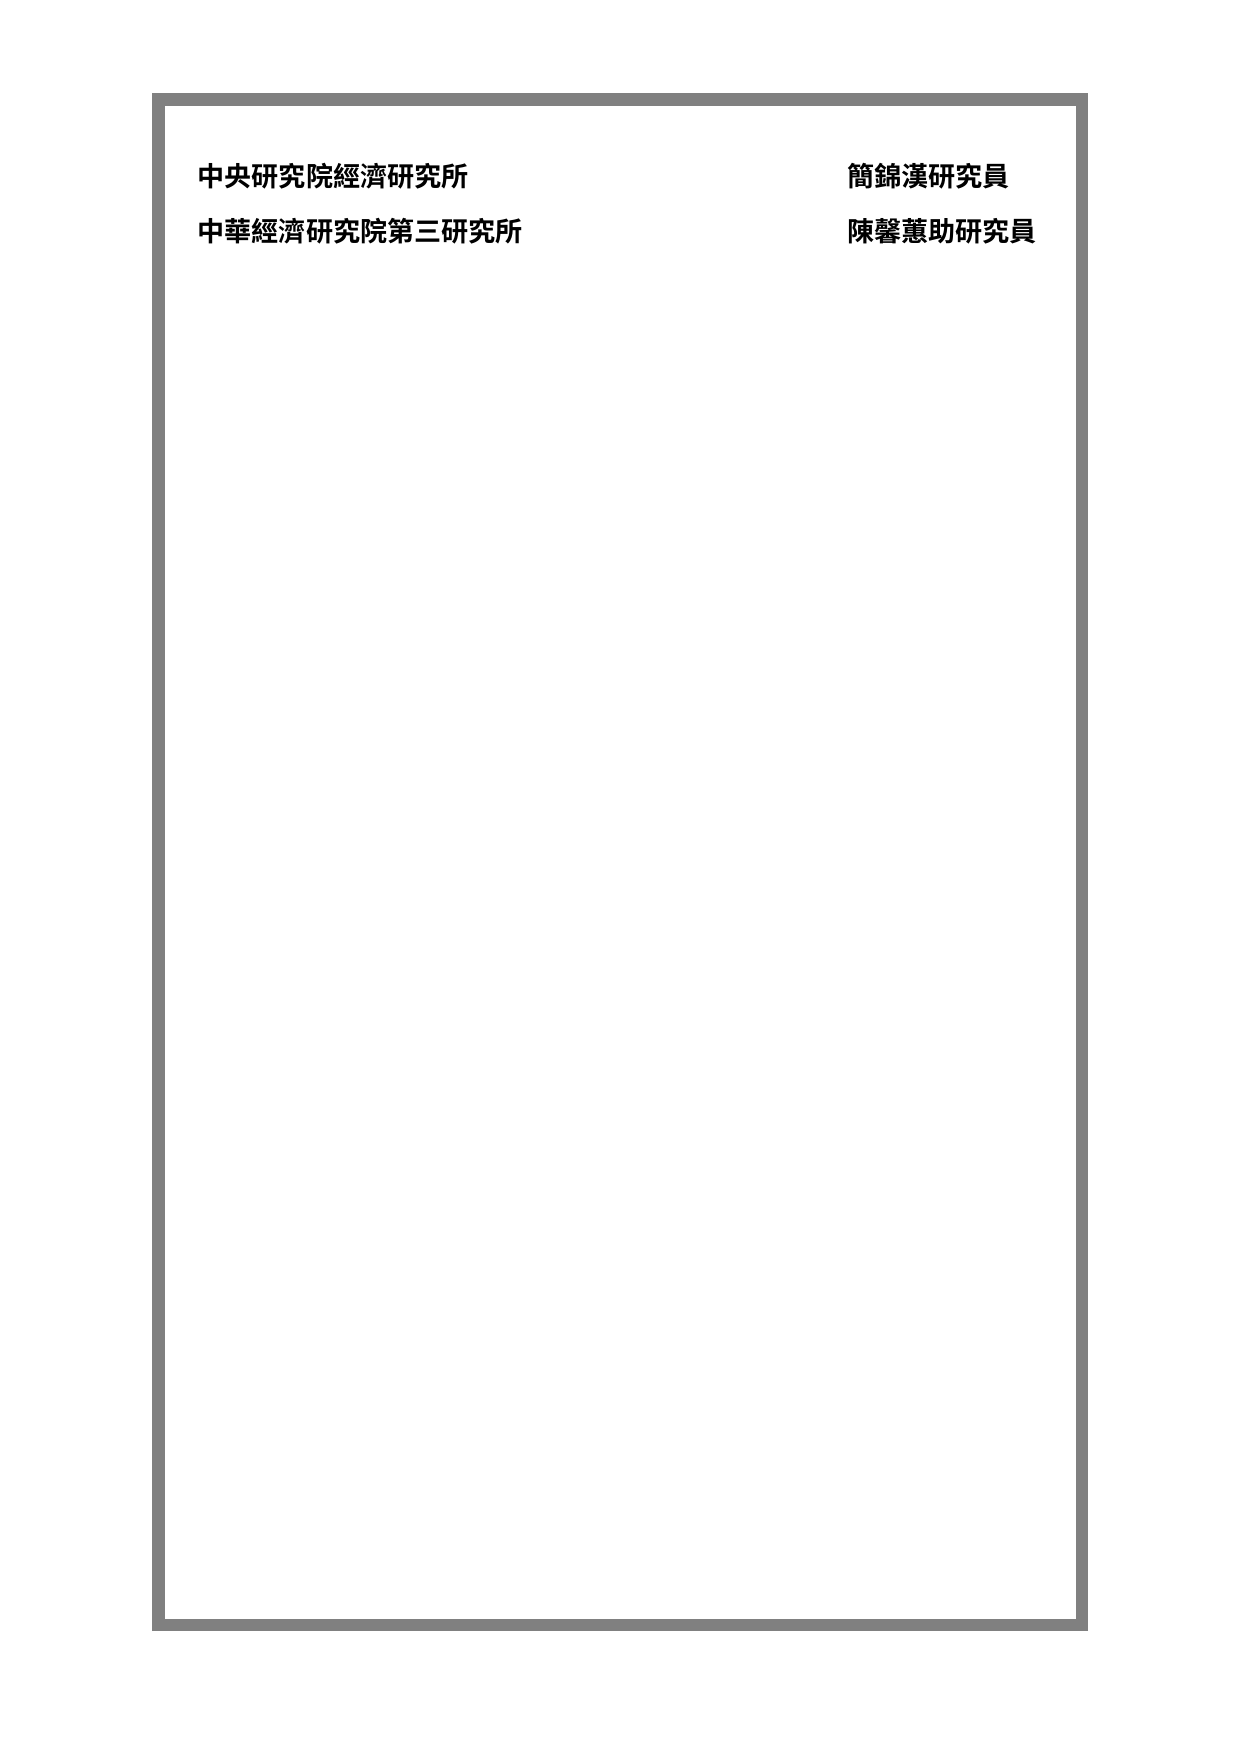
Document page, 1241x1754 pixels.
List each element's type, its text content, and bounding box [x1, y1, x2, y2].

table_cell 陳馨蕙助研究員 [841, 210, 1062, 263]
table_cell 中央研究院經濟研究所 [191, 155, 841, 209]
table_cell 中華經濟研究院第三研究所 [191, 210, 841, 263]
table_cell 簡錦漢研究員 [841, 155, 1062, 209]
